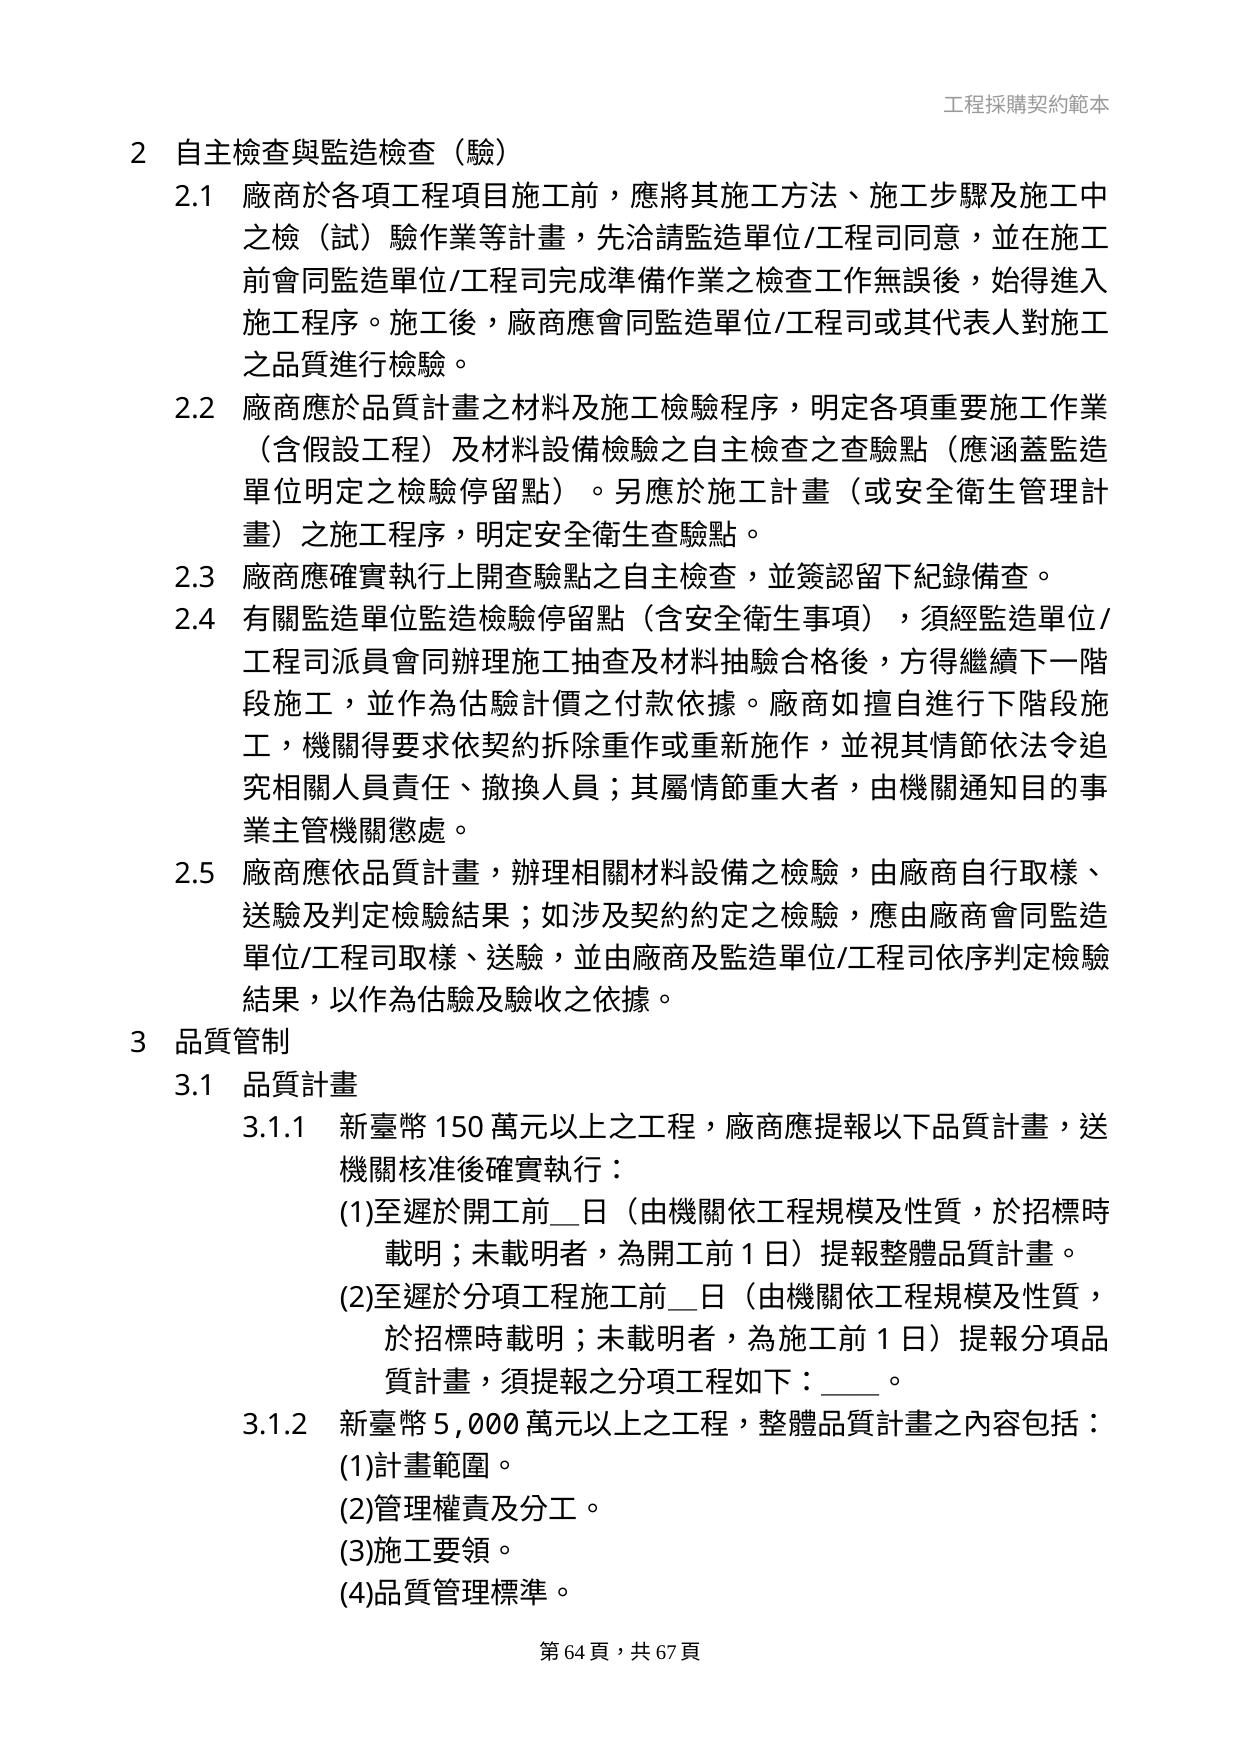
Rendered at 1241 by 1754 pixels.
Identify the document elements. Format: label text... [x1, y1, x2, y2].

list 自主檢查與監造檢查（驗） [130, 130, 1110, 172]
list 新臺幣5,000萬元以上之工程，整體品質計畫之內容包括： [242, 1400, 1110, 1443]
list 廠商應依品質計畫，辦理相關材料設備之檢驗，由廠商自行取樣、送驗及判定檢驗結果；如涉及契約約定之檢驗，應由廠商會同監造單位/工程司取樣、送驗，並由廠商及監造單位/工程司依序判定檢驗結果，以作為估驗及驗收之依據。 [174, 850, 1110, 1019]
list 廠商應確實執行上開查驗點之自主檢查，並簽認留下紀錄備查。 [174, 553, 1110, 596]
list 廠商於各項工程項目施工前，應將其施工方法、施工步驟及施工中之檢（試）驗作業等計畫，先洽請監造單位/工程司同意，並在施工前會同監造單位/工程司完成準備作業之檢查工作無誤後，始得進入施工程序。施工後，廠商應會同監造單位/工程司或其代表人對施工之品質進行檢驗。 [174, 172, 1110, 384]
list 品質管制 [130, 1019, 1110, 1061]
list 品質計畫 [174, 1061, 1110, 1104]
list 至遲於分項工程施工前＿日（由機關依工程規模及性質，於招標時載明；未載明者，為施工前1日）提報分項品質計畫，須提報之分項工程如下：＿＿。 [339, 1273, 1110, 1400]
list 施工要領。 [339, 1528, 1110, 1570]
list 管理權責及分工。 [339, 1485, 1110, 1528]
list 有關監造單位監造檢驗停留點（含安全衛生事項），須經監造單位/工程司派員會同辦理施工抽查及材料抽驗合格後，方得繼續下一階段施工，並作為估驗計價之付款依據。廠商如擅自進行下階段施工，機關得要求依契約拆除重作或重新施作，並視其情節依法令追究相關人員責任、撤換人員；其屬情節重大者，由機關通知目的事業主管機關懲處。 [174, 596, 1110, 850]
list 至遲於開工前＿日（由機關依工程規模及性質，於招標時載明；未載明者，為開工前1日）提報整體品質計畫。 [339, 1188, 1110, 1273]
list 計畫範圍。 [339, 1443, 1110, 1485]
list 品質管理標準。 [339, 1570, 1110, 1612]
list 廠商應於品質計畫之材料及施工檢驗程序，明定各項重要施工作業（含假設工程）及材料設備檢驗之自主檢查之查驗點（應涵蓋監造單位明定之檢驗停留點）。另應於施工計畫（或安全衛生管理計畫）之施工程序，明定安全衛生查驗點。 [174, 384, 1110, 553]
list 新臺幣150萬元以上之工程，廠商應提報以下品質計畫，送機關核准後確實執行： [242, 1104, 1110, 1188]
